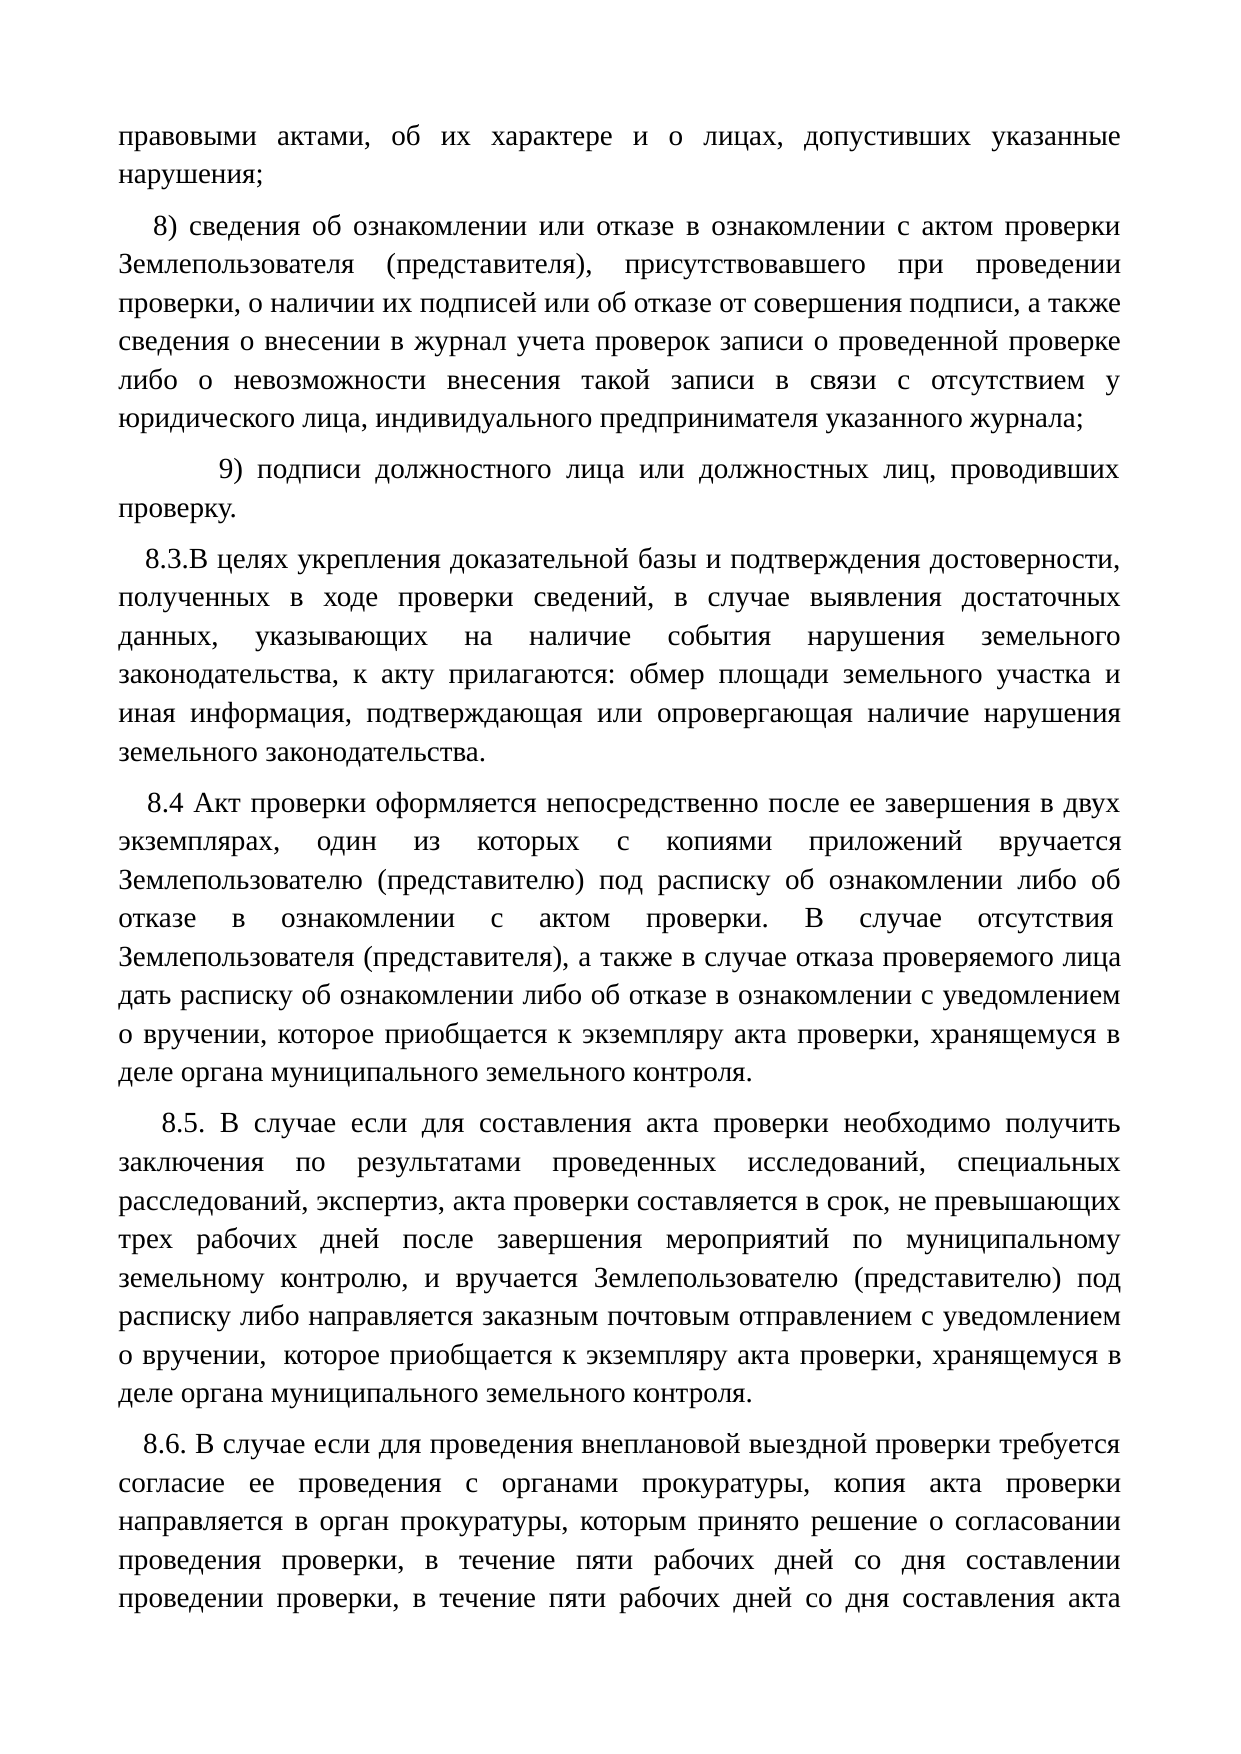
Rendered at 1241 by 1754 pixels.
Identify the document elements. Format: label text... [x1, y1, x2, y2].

text 9) подписи должностного лица или должностных лиц, проводивших проверку. [118, 451, 1122, 523]
text 8) сведения об ознакомлении или отказе в ознакомлении с актом проверки Землепользователя (представителя), присутствовавшего при проведении проверки, о наличии их подписей или об отказе от совершения подписи, а также сведения о внесении в журнал учета проверок записи о проведенной проверке либо о невозможности внесения такой записи в связи с отсутствием у юридического лица, индивидуального предпринимателя указанного журнала; [118, 208, 1122, 434]
text 8.4 Акт проверки оформляется непосредственно после ее завершения в двух экземплярах, один из которых c копиями приложений вручается Землепользователю (представителю) под расписку об ознакомлении либо об отказе в ознакомлении с актом проверки. В случае отсутствия Землепользователя (представителя), а также в случае отказа проверяемого лица дать расписку об ознакомлении либо об отказе в ознакомлении с уведомлением о вручении, которое приобщается к экземпляру акта проверки, хранящемуся в деле органа муниципального земельного контроля. [118, 785, 1122, 1088]
text 8.3.В целях укрепления доказательной базы и подтверждения достоверности, полученных в ходе проверки сведений, в случае выявления достаточных данных, указывающих на наличие события нарушения земельного законодательства, к акту прилагаются: обмер площади земельного участка и иная информация, подтверждающая или опровергающая наличие нарушения земельного законодательства. [118, 541, 1122, 767]
text 8.5. В случае если для составления акта проверки необходимо получить заключения по результатами проведенных исследований, специальных расследований, экспертиз, акта проверки составляется в срок, не превышающих трех рабочих дней после завершения мероприятий по муниципальному земельному контролю, и вручается Землепользователю (представителю) под расписку либо направляется заказным почтовым отправлением с уведомлением о вручении, которое приобщается к экземпляру акта проверки, хранящемуся в деле органа муниципального земельного контроля. [118, 1106, 1122, 1409]
text правовыми актами, об их характере и о лицах, допустивших указанные нарушения; [118, 118, 1122, 190]
text 8.6. В случае если для проведения внеплановой выездной проверки требуется согласие ее проведения с органами прокуратуры, копия акта проверки направляется в орган прокуратуры, которым принято решение о согласовании проведения проверки, в течение пяти рабочих дней со дня составлении проведении проверки, в течение пяти рабочих дней со дня составления акта [118, 1426, 1122, 1614]
